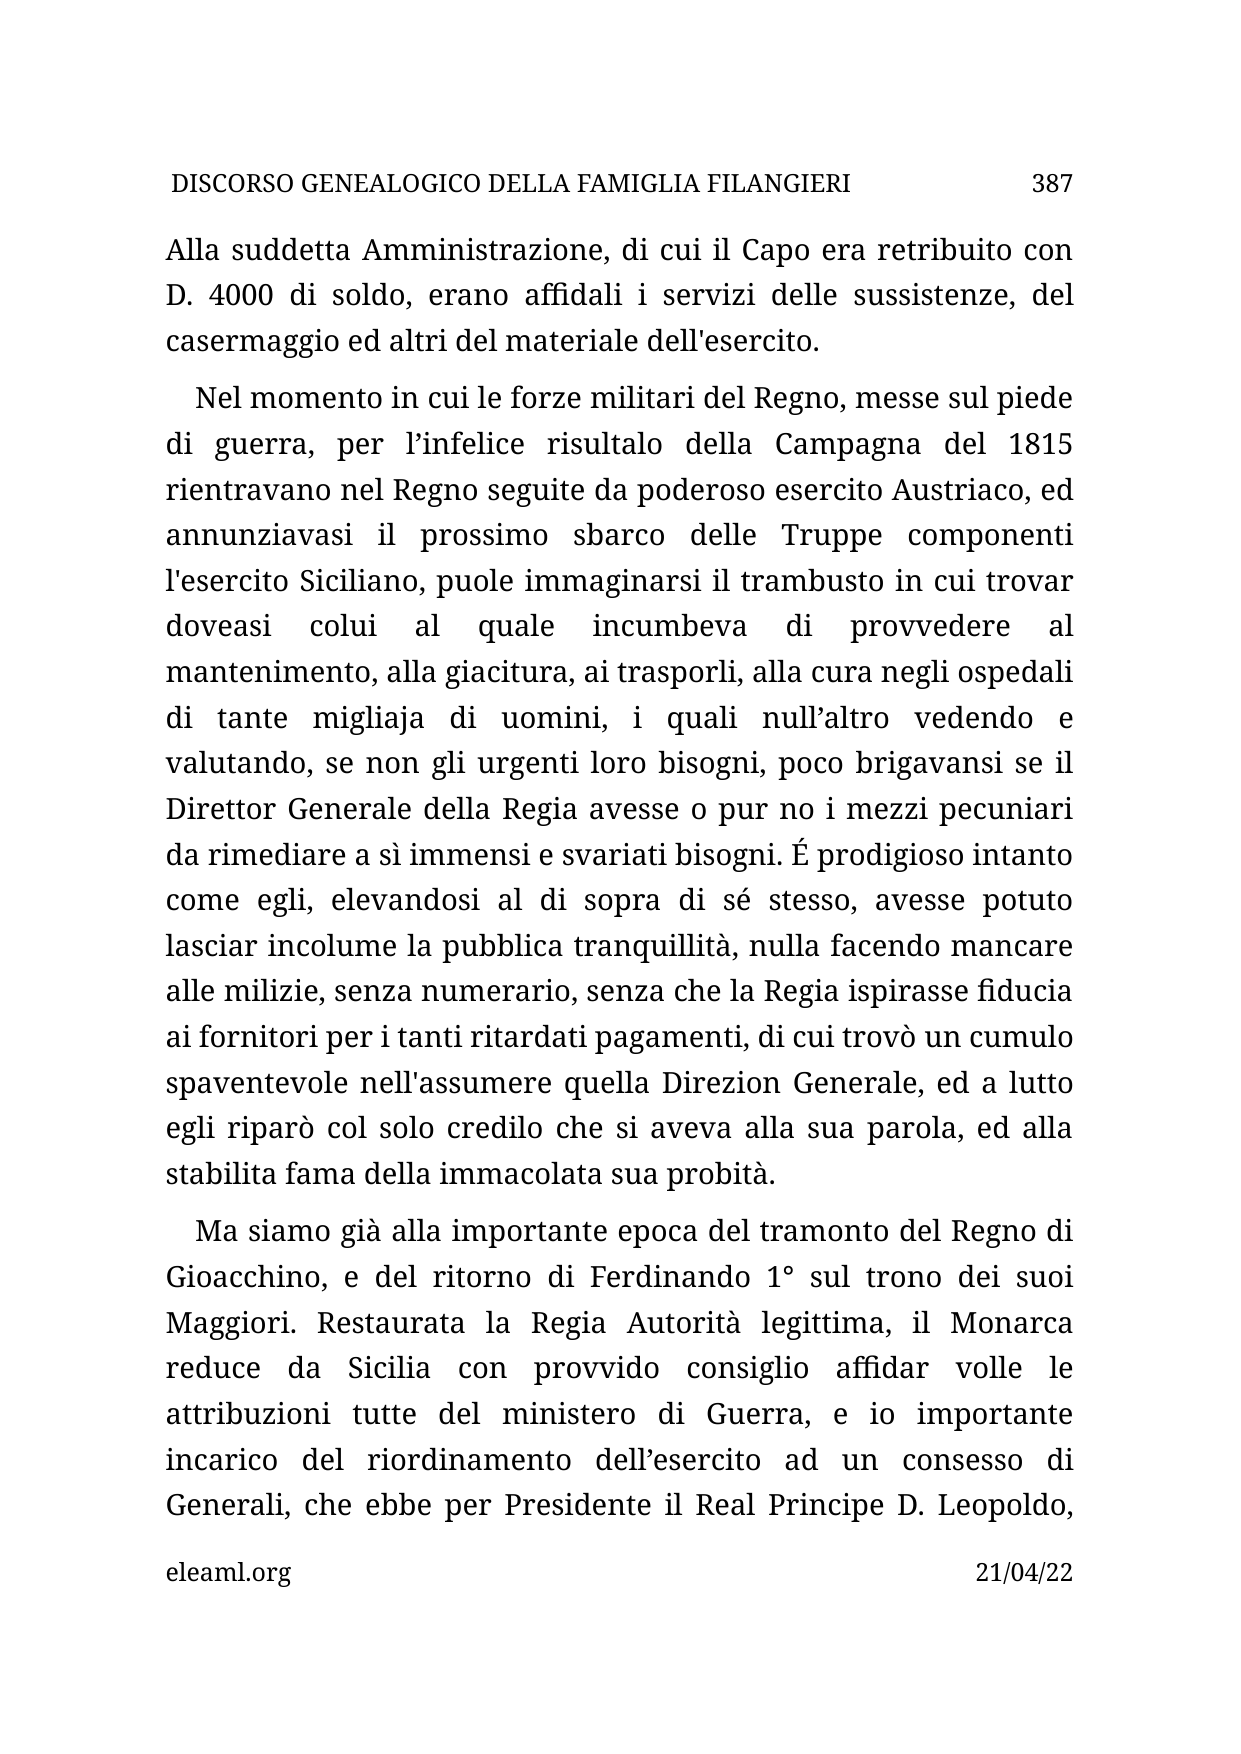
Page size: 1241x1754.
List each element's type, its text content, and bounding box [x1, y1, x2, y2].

text Nel momento in cui le forze militari del Regno, messe sul piede di guerra, per l’infelice risultalo della Campagna del 1815 rientravano nel Regno seguite da poderoso esercito Austriaco, ed annunziavasi il prossimo sbarco delle Truppe componenti l'esercito Siciliano, puole immaginarsi il trambusto in cui trovar doveasi colui al quale incumbeva di provvedere al mantenimento, alla giacitura, ai trasporli, alla cura negli ospedali di tante migliaja di uomini, i quali null’altro vedendo e valutando, se non gli urgenti loro bisogni, poco brigavansi se il Direttor Generale della Regia avesse o pur no i mezzi pecuniari da rimediare a sì immensi e svariati bisogni. É prodigioso intanto come egli, elevandosi al di sopra di sé stesso, avesse potuto lasciar incolume la pubblica tranquillità, nulla facendo mancare alle milizie, senza numerario, senza che la Regia ispirasse fiducia ai fornitori per i tanti ritardati pagamenti, di cui trovò un cumulo spaventevole nell'assumere quella Direzion Generale, ed a lutto egli riparò col solo credilo che si aveva alla sua parola, ed alla stabilita fama della immacolata sua probità. [165, 378, 1075, 1193]
text Alla suddetta Amministrazione, di cui il Capo era retribuito con D. 4000 di soldo, erano affidali i servizi delle sussistenze, del casermaggio ed altri del materiale dell'esercito. [165, 229, 1075, 360]
text Ma siamo già alla importante epoca del tramonto del Regno di Gioacchino, e del ritorno di Ferdinando 1° sul trono dei suoi Maggiori. Restaurata la Regia Autorità legittima, il Monarca reduce da Sicilia con provvido consiglio affidar volle le attribuzioni tutte del ministero di Guerra, e io importante incarico del riordinamento dell’esercito ad un consesso di Generali, che ebbe per Presidente il Real Principe D. Leopoldo, [165, 1211, 1075, 1524]
